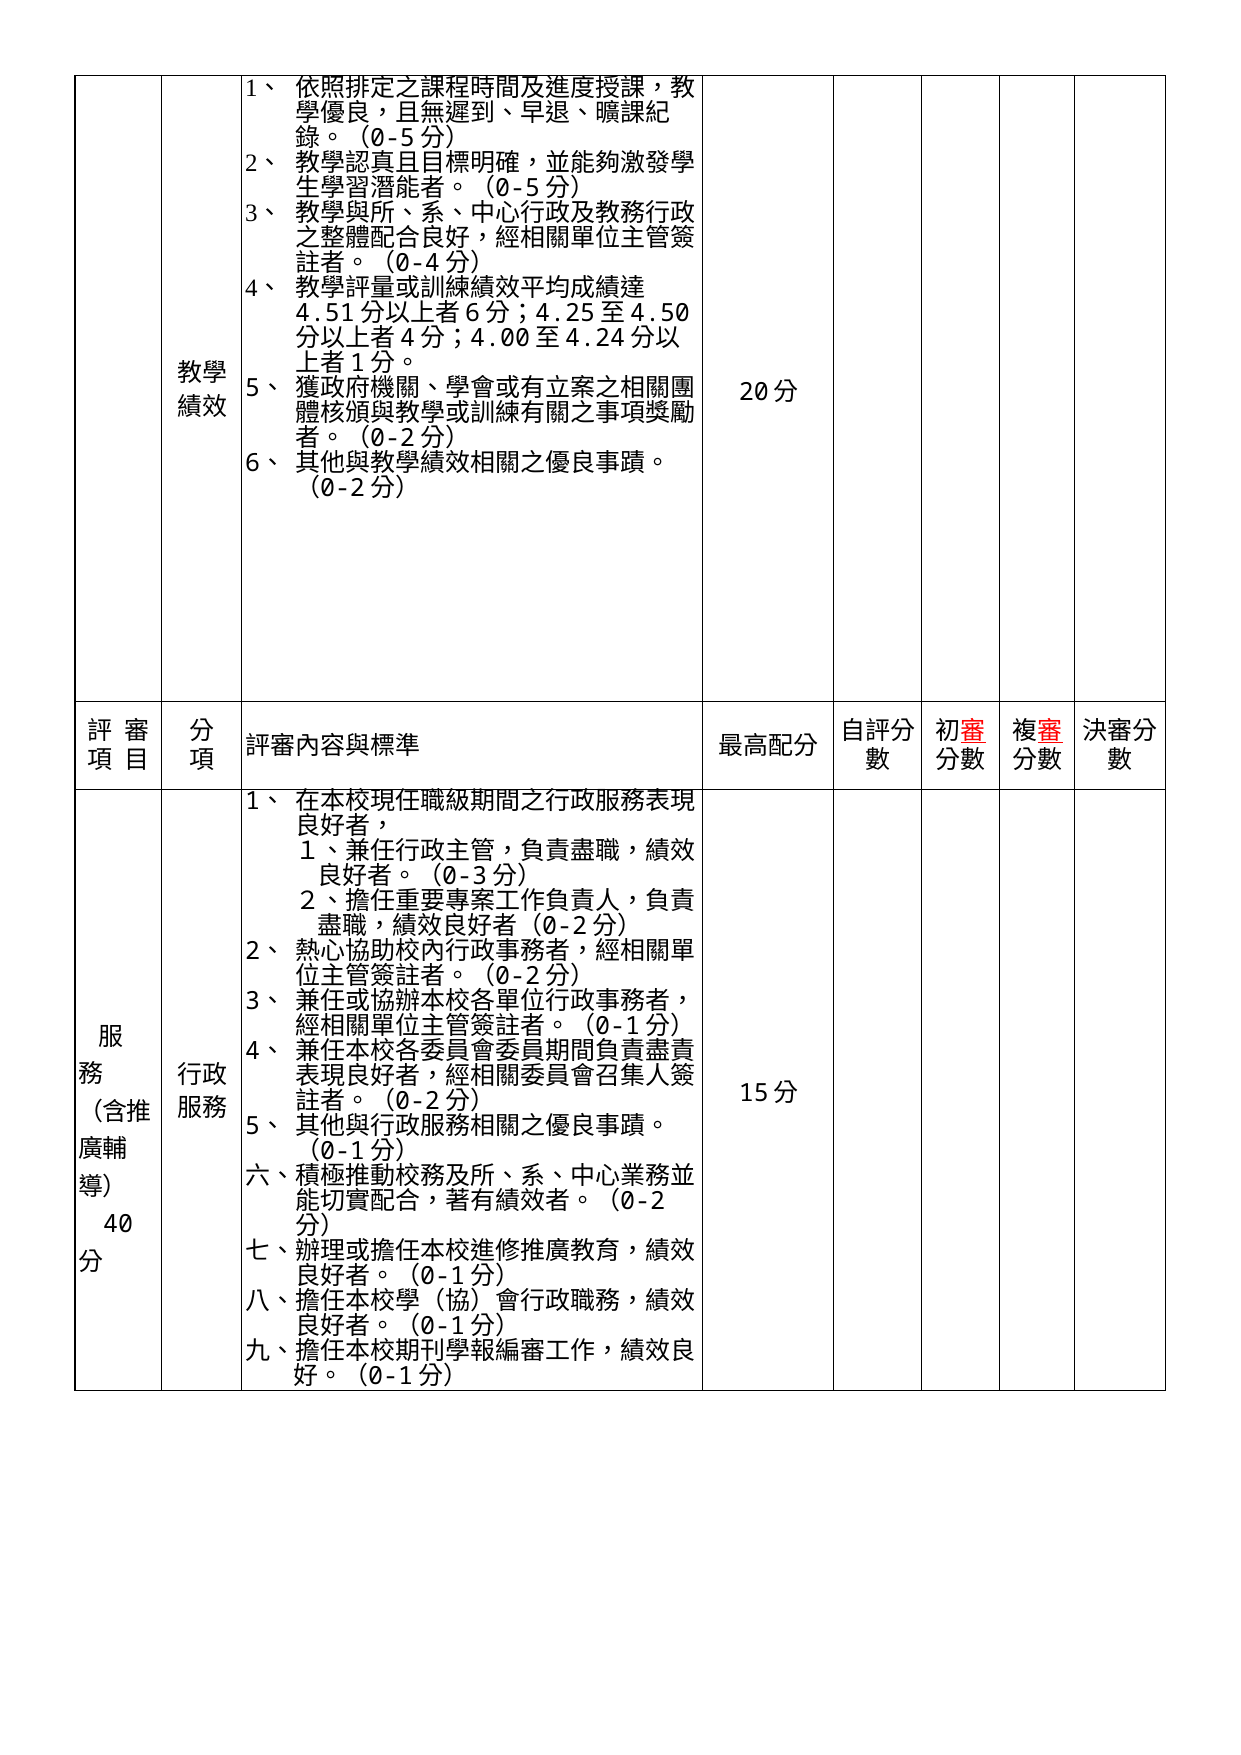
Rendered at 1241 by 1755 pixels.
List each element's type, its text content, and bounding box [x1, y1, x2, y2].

table_cell [1075, 790, 1165, 1390]
table_cell [1075, 76, 1165, 701]
table_cell 服 務 （含推廣輔導） 40分 [76, 790, 161, 1390]
table_cell 20分 [703, 76, 833, 701]
table_cell 教學績效 [162, 76, 241, 701]
table_cell 分 項 [162, 702, 241, 789]
table_cell 評審內容與標準 [242, 702, 702, 789]
table_cell 初審分數 [922, 702, 999, 789]
table_cell 依照排定之課程時間及進度授課，教學優良，且無遲到、早退、曠課紀錄。（0-5分） 教學認真且目標明確，並能夠激發學生學習潛能者。（0-5分） 教學與所、系、中心行政及教務行政之整體配合良好，經相關單位主管簽註者。（0-4分） 教學評量或訓練績效平均成績達4.51分以上者6分；4.25至4.50分以上者4分；4.00至4.24分以上者1分。 獲政府機關、學會或有立案之相關團體核頒與教學或訓練有關之事項獎勵者。（0-2分） 其他與教學績效相關之優良事蹟。（0-2分） [242, 76, 702, 701]
table_cell 行政服務 [162, 790, 241, 1390]
table_cell 在本校現任職級期間之行政服務表現良好者， １、兼任行政主管，負責盡職，績效良好者。（0-3分） ２、擔任重要專案工作負責人，負責盡職，績效良好者（0-2分） 熱心協助校內行政事務者，經相關單位主管簽註者。（0-2分） 兼任或協辦本校各單位行政事務者，經相關單位主管簽註者。（0-1分） 兼任本校各委員會委員期間負責盡責表現良好者，經相關委員會召集人簽註者。（0-2分） 其他與行政服務相關之優良事蹟。（0-1分） 六、積極推動校務及所、系、中心業務並能切實配合，著有績效者。（0-2分） 七、辦理或擔任本校進修推廣教育，績效良好者。（0-1分） 八、擔任本校學（協）會行政職務，績效良好者。（0-1分） 九、擔任本校期刊學報編審工作，績效良好。（0-1分） [242, 790, 702, 1390]
table_cell 複審分數 [1000, 702, 1074, 789]
table_cell [834, 790, 921, 1390]
table_cell 自評分數 [834, 702, 921, 789]
table_cell 決審分數 [1075, 702, 1165, 789]
table_cell 最高配分 [703, 702, 833, 789]
table_cell [76, 76, 161, 701]
table_cell [834, 76, 921, 701]
table_cell [922, 790, 999, 1390]
table_cell 15分 [703, 790, 833, 1390]
table_cell [922, 76, 999, 701]
table_cell 評 審 項 目 [76, 702, 161, 789]
table_cell [1000, 790, 1074, 1390]
table_cell [1000, 76, 1074, 701]
